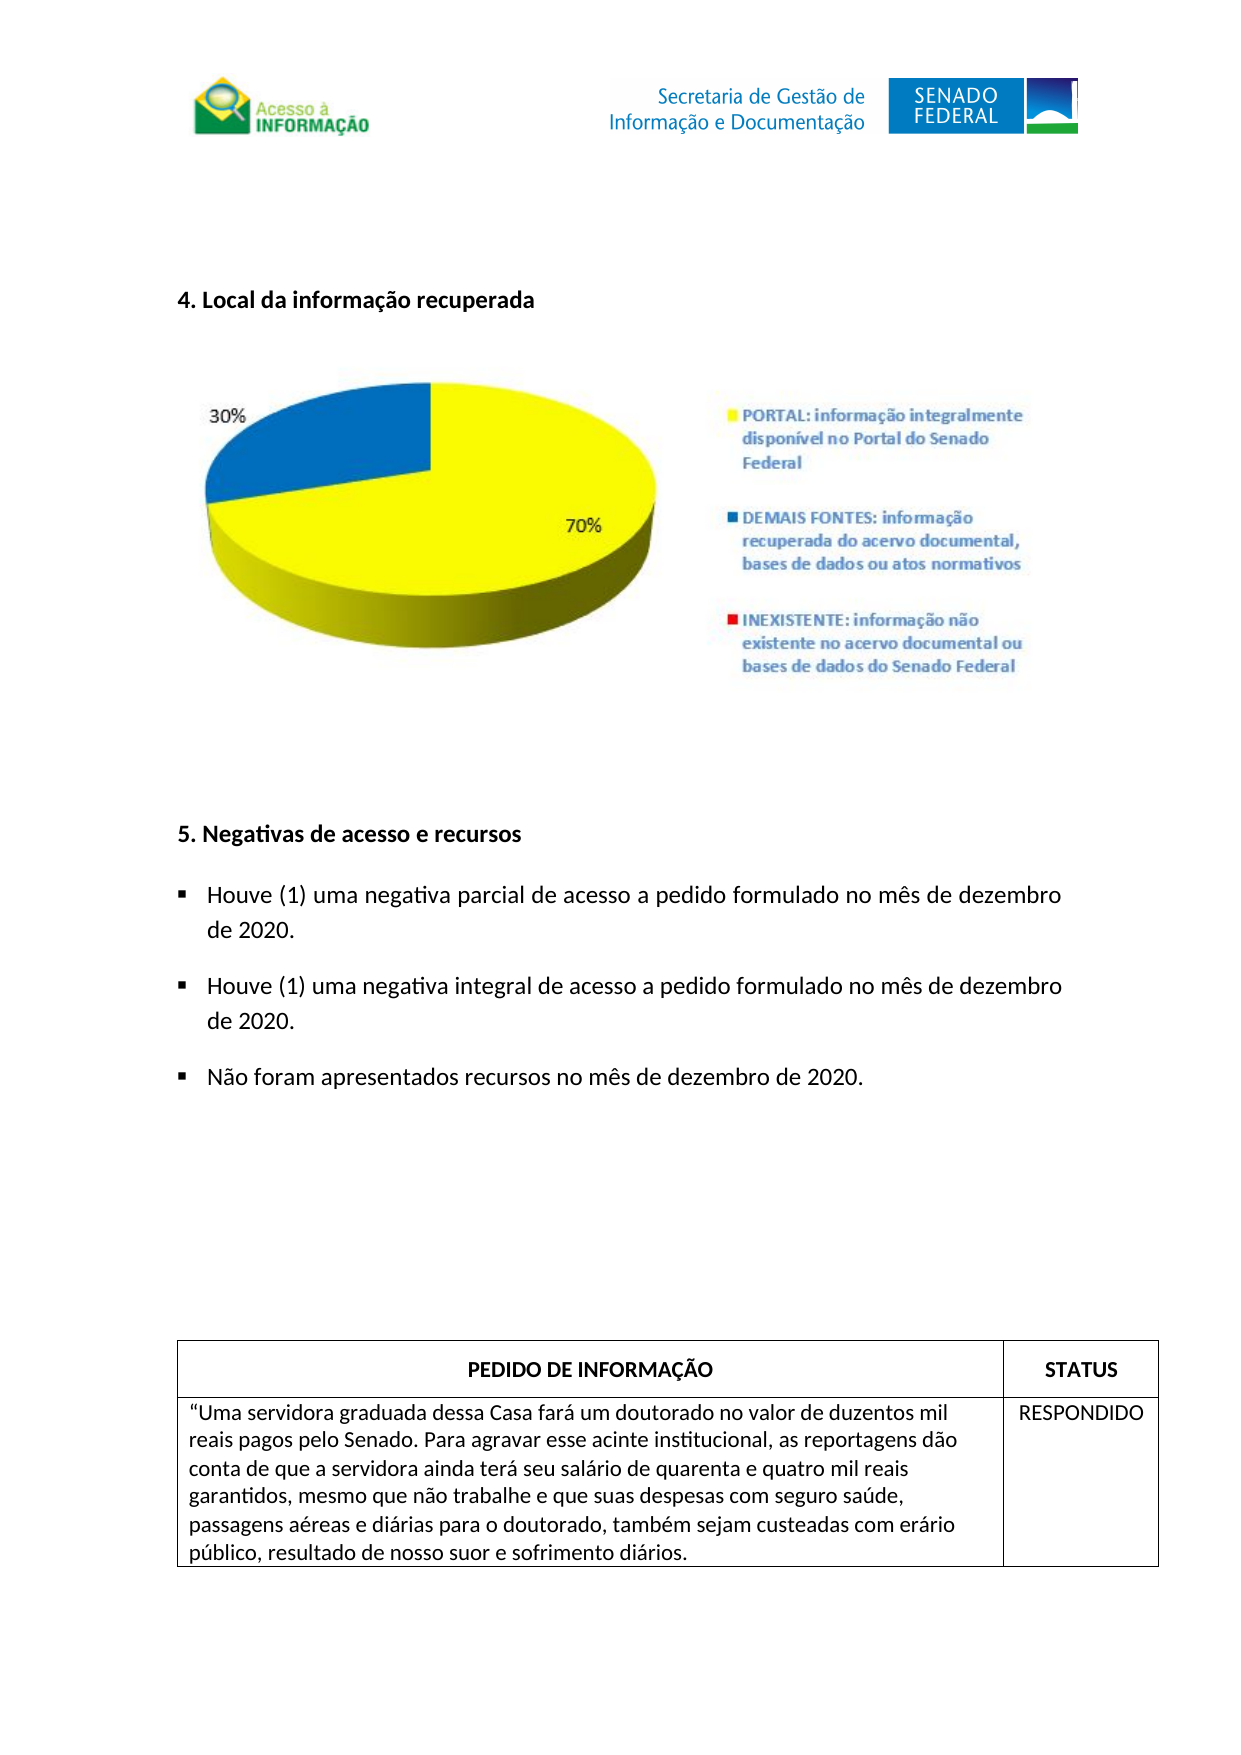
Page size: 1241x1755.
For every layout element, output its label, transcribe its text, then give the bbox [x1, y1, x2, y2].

table_header PEDIDO DE INFORMAÇÃO [178, 1341, 1003, 1397]
list Não foram apresentados recursos no mês de dezembro de 2020. [176, 1061, 1063, 1092]
table_cell RESPONDIDO [1004, 1398, 1158, 1566]
table_cell “Uma servidora graduada dessa Casa fará um doutorado no valor de duzentos mil reais pagos pelo Senado. Para agravar esse acinte institucional, as reportagens dão conta de que a servidora ainda terá seu salário de quarenta e quatro mil reais garantidos, mesmo que não trabalhe e que suas despesas com seguro saúde, passagens aéreas e diárias para o doutorado, também sejam custeadas com erário público, resultado de nosso suor e sofrimento diários. [178, 1398, 1003, 1566]
text 5. Negativas de acesso e recursos [177, 818, 1063, 849]
list Houve (1) uma negativa parcial de acesso a pedido formulado no mês de dezembro de 2020. [176, 879, 1063, 945]
list Houve (1) uma negativa integral de acesso a pedido formulado no mês de dezembro de 2020. [176, 970, 1063, 1036]
text 4. Local da informação recuperada [177, 284, 1063, 315]
table_header STATUS [1004, 1341, 1158, 1397]
